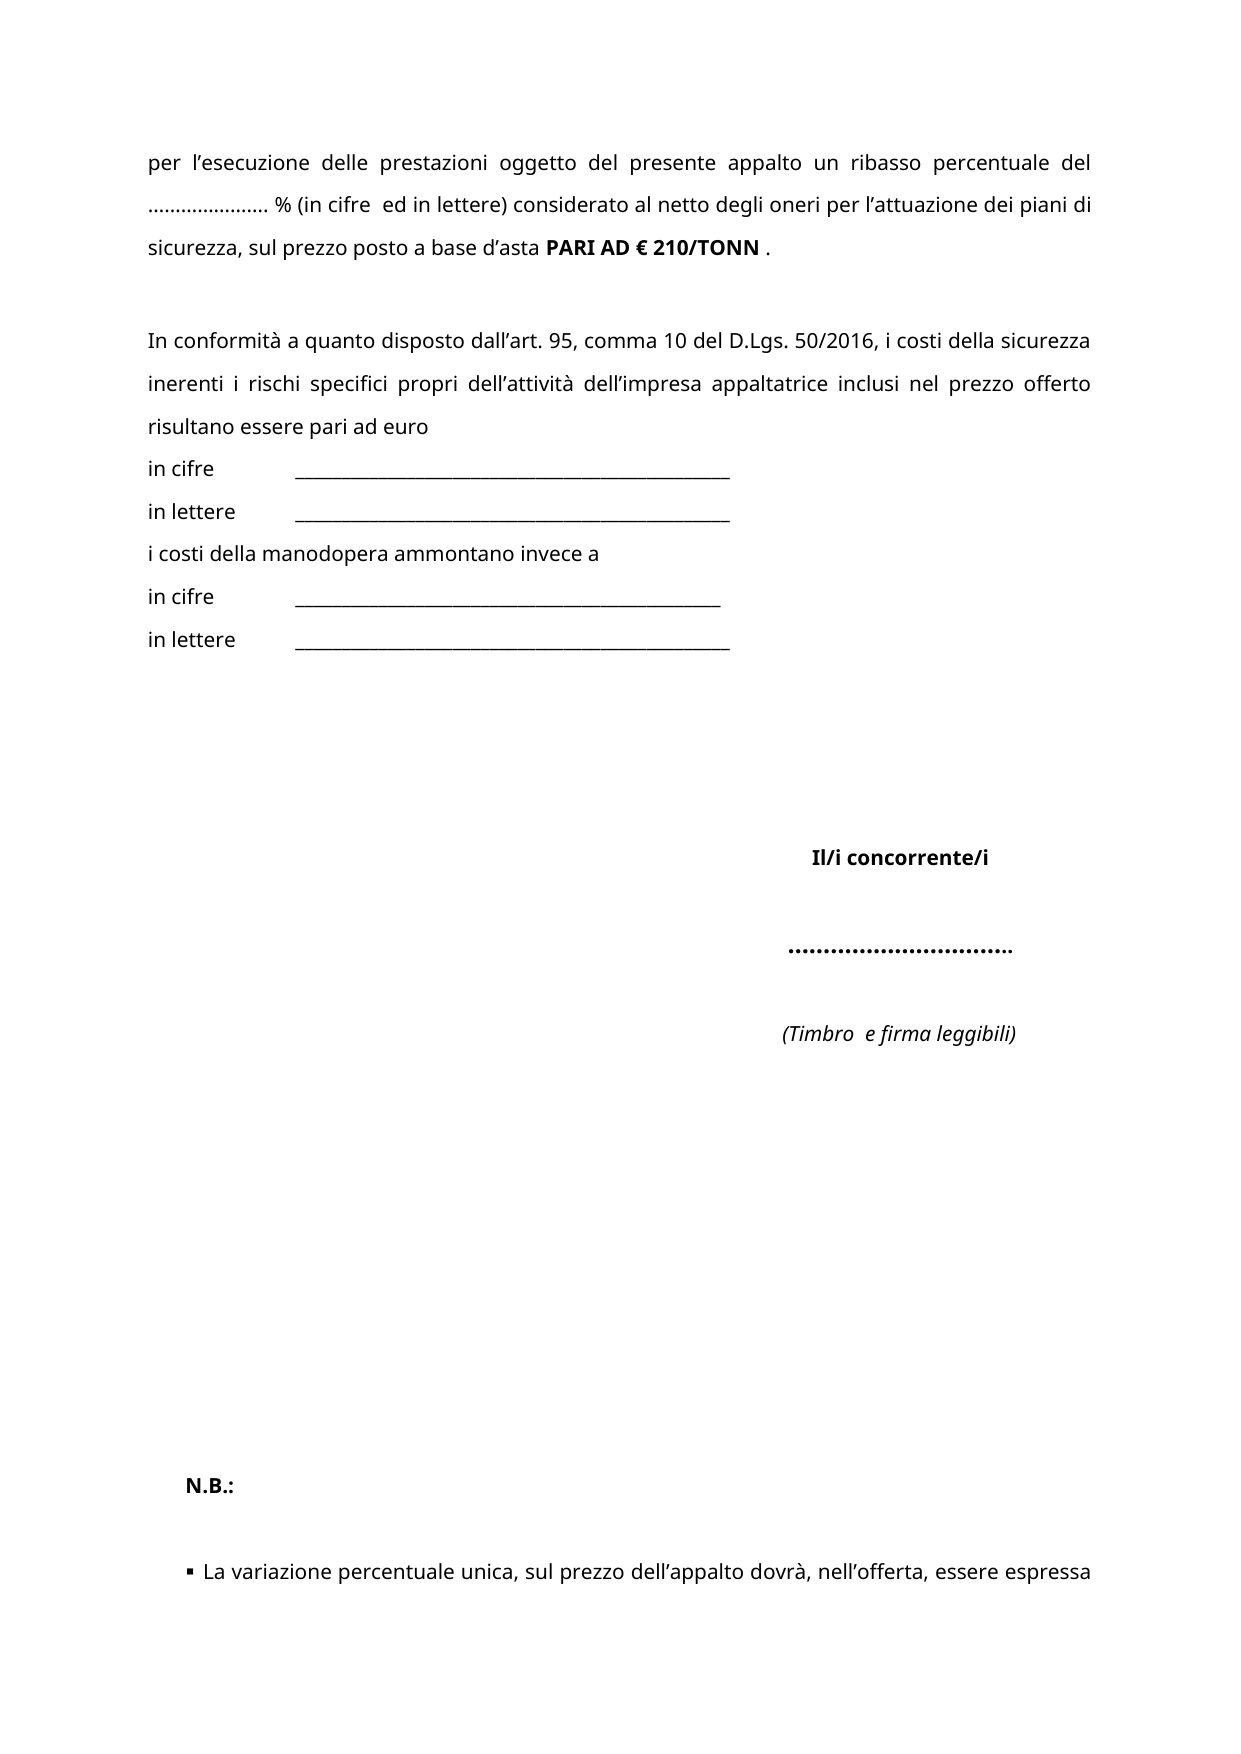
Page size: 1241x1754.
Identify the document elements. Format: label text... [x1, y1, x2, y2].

text In conformità a quanto disposto dall’art. 95, comma 10 del D.Lgs. 50/2016, i costi della sicurezza inerenti i rischi specifici propri dell’attività dell’impresa appaltatrice inclusi nel prezzo offerto risultano essere pari ad euro [148, 327, 1092, 440]
text N.B.: [185, 1471, 1092, 1499]
text in lettere _______________________________________________ [148, 497, 1092, 525]
text Il/i concorrente/i [729, 843, 1072, 871]
text in cifre ______________________________________________ [148, 582, 1092, 611]
text in cifre _______________________________________________ [148, 454, 1092, 483]
text ………………………….. [729, 927, 1072, 961]
text in lettere _______________________________________________ [148, 625, 1092, 653]
text per l’esecuzione delle prestazioni oggetto del presente appalto un ribasso percentuale del …………………. % (in cifre ed in lettere) considerato al netto degli oneri per l’attuazione dei piani di sicurezza, sul prezzo posto a base d’asta PARI AD € 210/TONN . [148, 148, 1092, 261]
text (Timbro e firma leggibili) [729, 1019, 1072, 1048]
text i costi della manodopera ammontano invece a [148, 539, 1092, 568]
list La variazione percentuale unica, sul prezzo dell’appalto dovrà, nell’offerta, essere espressa [185, 1557, 1092, 1585]
